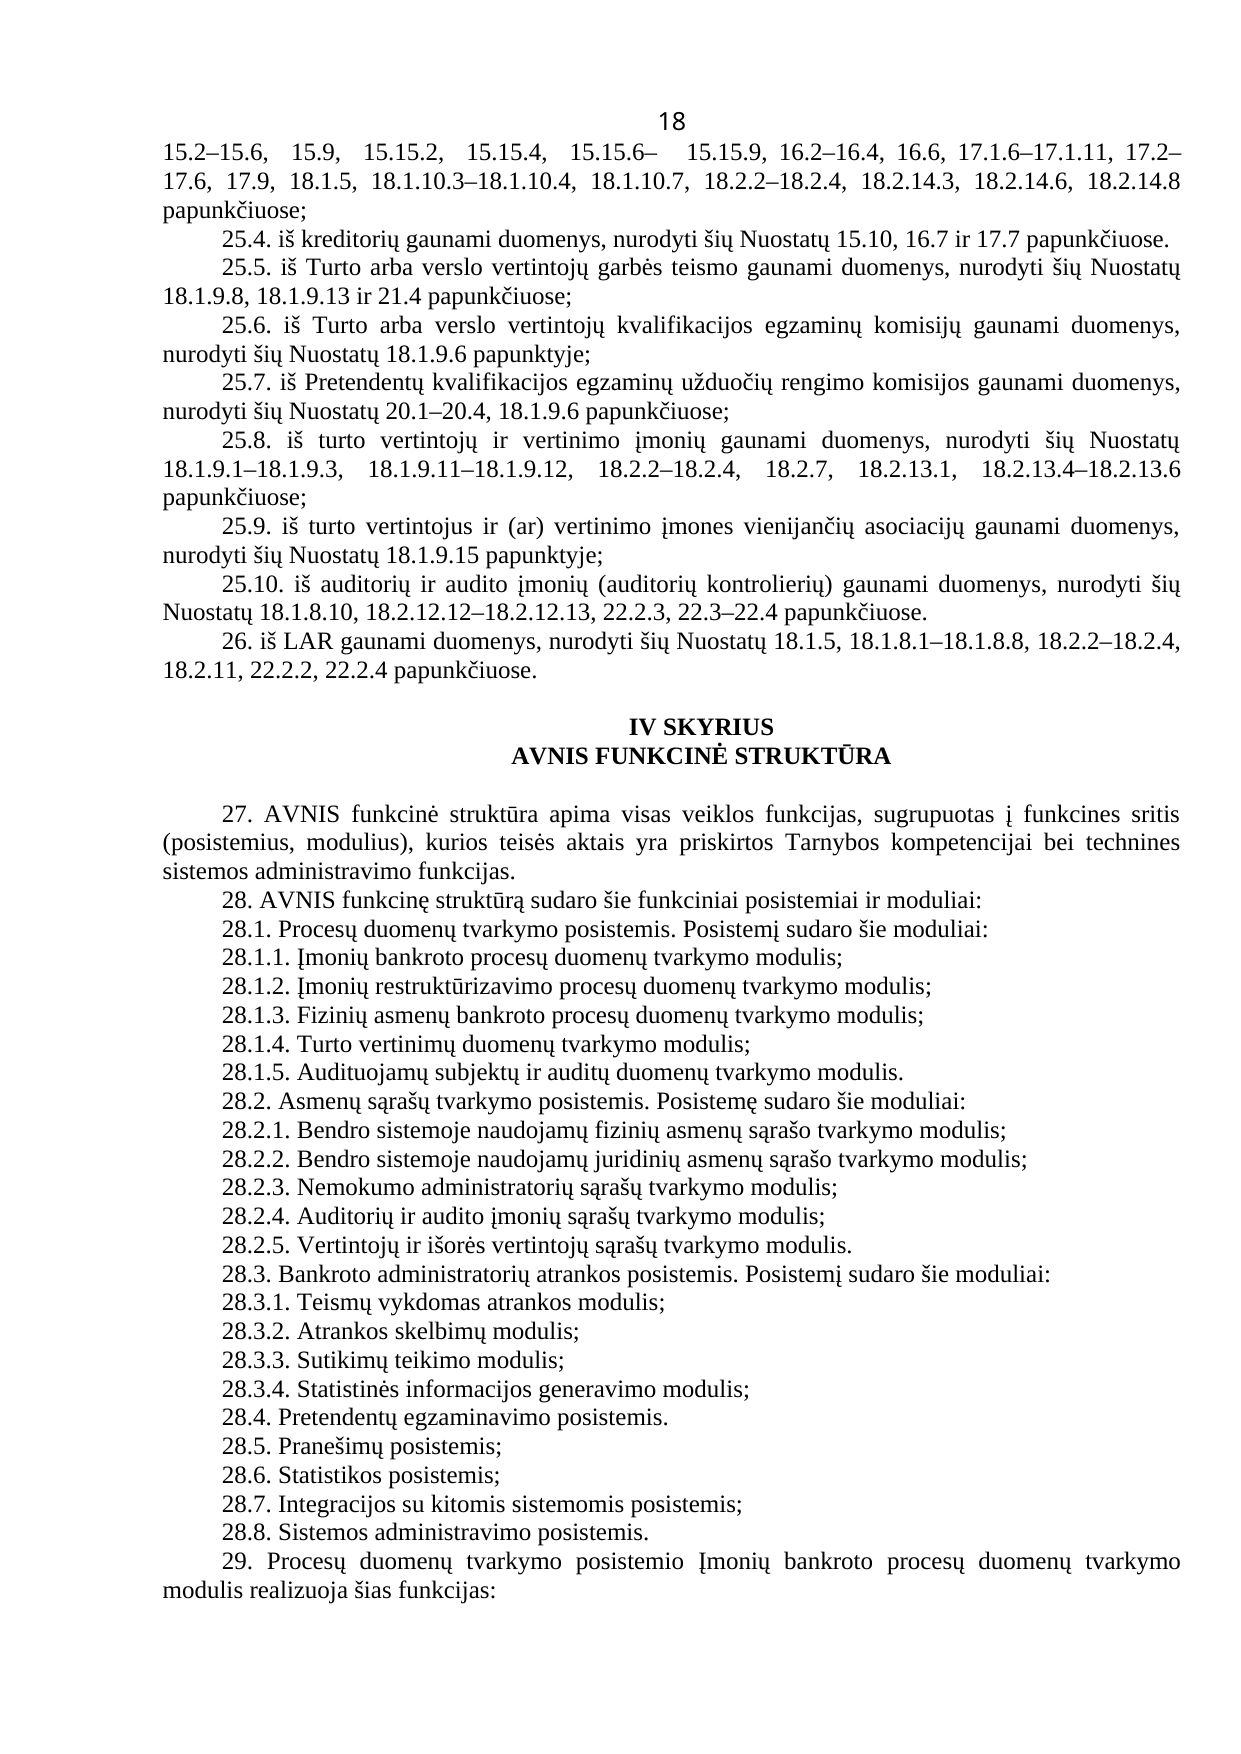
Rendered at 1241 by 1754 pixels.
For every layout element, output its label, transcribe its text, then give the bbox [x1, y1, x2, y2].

text 28.1.4. Turto vertinimų duomenų tvarkymo modulis; [162, 1029, 1181, 1057]
text 28.3.2. Atrankos skelbimų modulis; [162, 1316, 1181, 1345]
text 28.1.2. Įmonių restruktūrizavimo procesų duomenų tvarkymo modulis; [162, 971, 1181, 1000]
text 28.3.4. Statistinės informacijos generavimo modulis; [162, 1374, 1181, 1402]
text 28.1.3. Fizinių asmenų bankroto procesų duomenų tvarkymo modulis; [162, 1000, 1181, 1029]
text 28.2.5. Vertintojų ir išorės vertintojų sąrašų tvarkymo modulis. [162, 1230, 1181, 1259]
text 28.2. Asmenų sąrašų tvarkymo posistemis. Posistemę sudaro šie moduliai: [162, 1086, 1181, 1115]
text 28.1.5. Audituojamų subjektų ir auditų duomenų tvarkymo modulis. [162, 1057, 1181, 1086]
text 28.5. Pranešimų posistemis; [162, 1431, 1181, 1460]
text 28.3.1. Teismų vykdomas atrankos modulis; [162, 1287, 1181, 1316]
text 29. Procesų duomenų tvarkymo posistemio Įmonių bankroto procesų duomenų tvarkymo modulis realizuoja šias funkcijas: [162, 1546, 1181, 1604]
text 28.7. Integracijos su kitomis sistemomis posistemis; [162, 1489, 1181, 1517]
text 28.3.3. Sutikimų teikimo modulis; [162, 1345, 1181, 1374]
text 25.5. iš Turto arba verslo vertintojų garbės teismo gaunami duomenys, nurodyti šių Nuostatų 18.1.9.8, 18.1.9.13 ir 21.4 papunkčiuose; [162, 252, 1181, 310]
text 27. AVNIS funkcinė struktūra apima visas veiklos funkcijas, sugrupuotas į funkcines sritis (posistemius, modulius), kurios teisės aktais yra priskirtos Tarnybos kompetencijai bei technines sistemos administravimo funkcijas. [162, 799, 1181, 885]
text 28.1. Procesų duomenų tvarkymo posistemis. Posistemį sudaro šie moduliai: [162, 914, 1181, 942]
text 25.4. iš kreditorių gaunami duomenys, nurodyti šių Nuostatų 15.10, 16.7 ir 17.7 papunkčiuose. [162, 224, 1181, 252]
text 28.6. Statistikos posistemis; [162, 1460, 1181, 1489]
text 15.2–15.6, 15.9, 15.15.2, 15.15.4, 15.15.6–15.15.9, 16.2–16.4, 16.6, 17.1.6–17.1.11, 17.2–17.6, 17.9, 18.1.5, 18.1.10.3–18.1.10.4, 18.1.10.7, 18.2.2–18.2.4, 18.2.14.3, 18.2.14.6, 18.2.14.8 papunkčiuose; [162, 137, 1181, 224]
text AVNIS FUNKCINĖ STRUKTŪRA [162, 741, 1181, 770]
text 28.2.4. Auditorių ir audito įmonių sąrašų tvarkymo modulis; [162, 1201, 1181, 1230]
text 28. AVNIS funkcinę struktūrą sudaro šie funkciniai posistemiai ir moduliai: [162, 885, 1181, 914]
text 25.10. iš auditorių ir audito įmonių (auditorių kontrolierių) gaunami duomenys, nurodyti šių Nuostatų 18.1.8.10, 18.2.12.12–18.2.12.13, 22.2.3, 22.3–22.4 papunkčiuose. [162, 569, 1181, 626]
text 28.3. Bankroto administratorių atrankos posistemis. Posistemį sudaro šie moduliai: [162, 1259, 1181, 1287]
text 28.2.3. Nemokumo administratorių sąrašų tvarkymo modulis; [162, 1172, 1181, 1201]
text IV SKYRIUS [162, 712, 1181, 741]
text 28.4. Pretendentų egzaminavimo posistemis. [162, 1402, 1181, 1431]
text 25.8. iš turto vertintojų ir vertinimo įmonių gaunami duomenys, nurodyti šių Nuostatų 18.1.9.1–18.1.9.3, 18.1.9.11–18.1.9.12, 18.2.2–18.2.4, 18.2.7, 18.2.13.1, 18.2.13.4–18.2.13.6 papunkčiuose; [162, 425, 1181, 511]
text 28.1.1. Įmonių bankroto procesų duomenų tvarkymo modulis; [162, 942, 1181, 971]
text 25.6. iš Turto arba verslo vertintojų kvalifikacijos egzaminų komisijų gaunami duomenys, nurodyti šių Nuostatų 18.1.9.6 papunktyje; [162, 310, 1181, 367]
text 25.7. iš Pretendentų kvalifikacijos egzaminų užduočių rengimo komisijos gaunami duomenys, nurodyti šių Nuostatų 20.1–20.4, 18.1.9.6 papunkčiuose; [162, 367, 1181, 425]
text 28.2.2. Bendro sistemoje naudojamų juridinių asmenų sąrašo tvarkymo modulis; [162, 1144, 1181, 1172]
text 28.8. Sistemos administravimo posistemis. [162, 1517, 1181, 1546]
text 28.2.1. Bendro sistemoje naudojamų fizinių asmenų sąrašo tvarkymo modulis; [162, 1115, 1181, 1144]
text 25.9. iš turto vertintojus ir (ar) vertinimo įmones vienijančių asociacijų gaunami duomenys, nurodyti šių Nuostatų 18.1.9.15 papunktyje; [162, 511, 1181, 569]
text 26. iš LAR gaunami duomenys, nurodyti šių Nuostatų 18.1.5, 18.1.8.1–18.1.8.8, 18.2.2–18.2.4, 18.2.11, 22.2.2, 22.2.4 papunkčiuose. [162, 626, 1181, 684]
